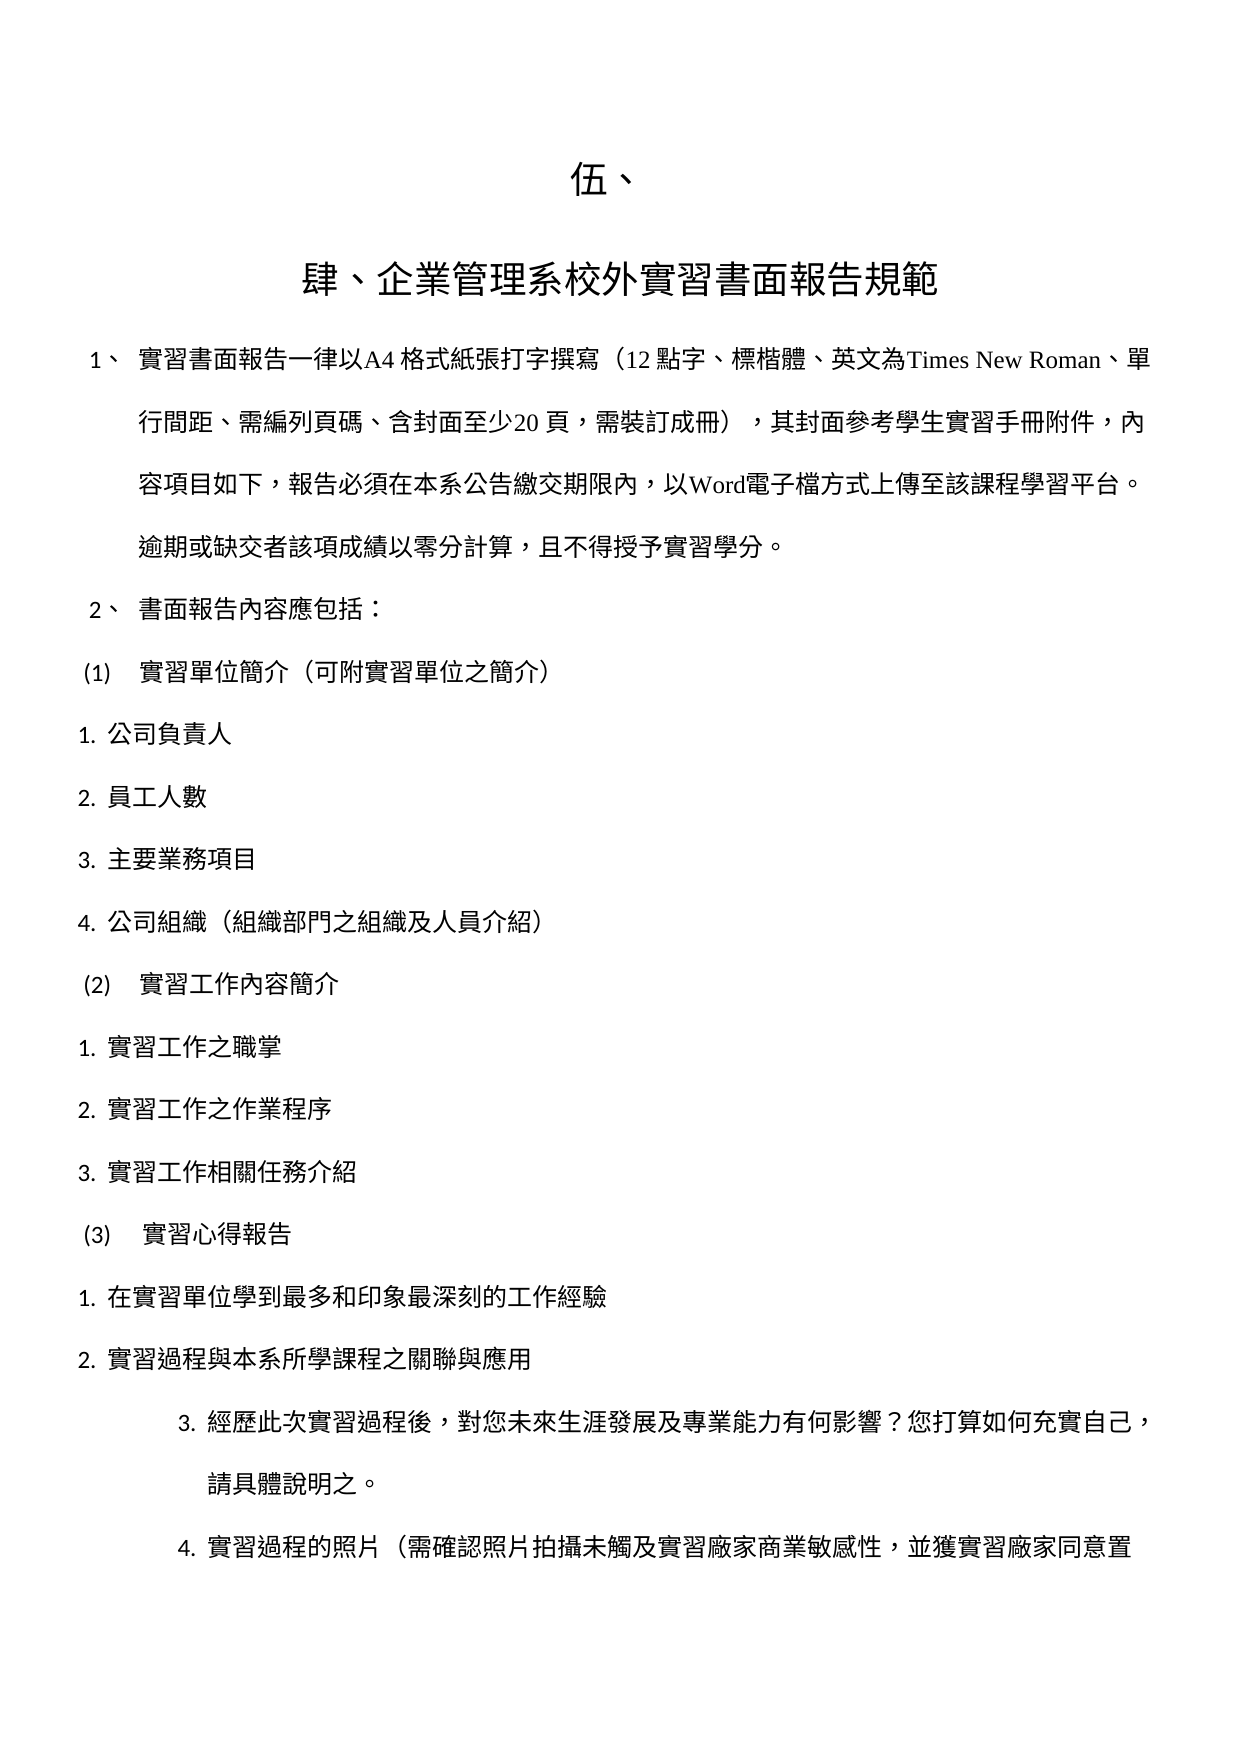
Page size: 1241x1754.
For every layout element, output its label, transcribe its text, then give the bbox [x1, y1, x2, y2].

list 實習工作之作業程序 [77, 1066, 1152, 1129]
list 在實習單位學到最多和印象最深刻的工作經驗 [77, 1254, 1152, 1316]
list 公司負責人 [77, 691, 1152, 754]
text 肆、企業管理系校外實習書面報告規範 [89, 235, 1152, 298]
list 公司組織（組織部門之組織及人員介紹） [77, 879, 1152, 941]
list 實習工作之職掌 [77, 1004, 1152, 1066]
list 主要業務項目 [77, 816, 1152, 879]
list 實習工作相關任務介紹 [77, 1129, 1152, 1191]
list 實習過程與本系所學課程之關聯與應用 [77, 1316, 1152, 1379]
list 實習過程的照片（需確認照片拍攝未觸及實習廠家商業敏感性，並獲實習廠家同意置 [177, 1504, 1152, 1566]
list 經歷此次實習過程後，對您未來生涯發展及專業能力有何影響？您打算如何充實自己，請具體說明之。 [177, 1379, 1152, 1504]
list 書面報告內容應包括： [89, 566, 1152, 629]
list 實習單位簡介（可附實習單位之簡介） [83, 629, 1152, 691]
list 實習心得報告 [83, 1191, 1152, 1254]
list 實習工作內容簡介 [83, 941, 1152, 1004]
list 員工人數 [77, 754, 1152, 816]
list 實習書面報告一律以A4 格式紙張打字撰寫（12 點字、標楷體、英文為Times New Roman、單行間距、需編列頁碼、含封面至少20 頁，需裝訂成冊），其封面參考學生實習手冊附件，內容項目如下，報告必須在本系公告繳交期限內，以Word電子檔方式上傳至該課程學習平台。逾期或缺交者該項成績以零分計算，且不得授予實習學分。 [89, 316, 1152, 566]
